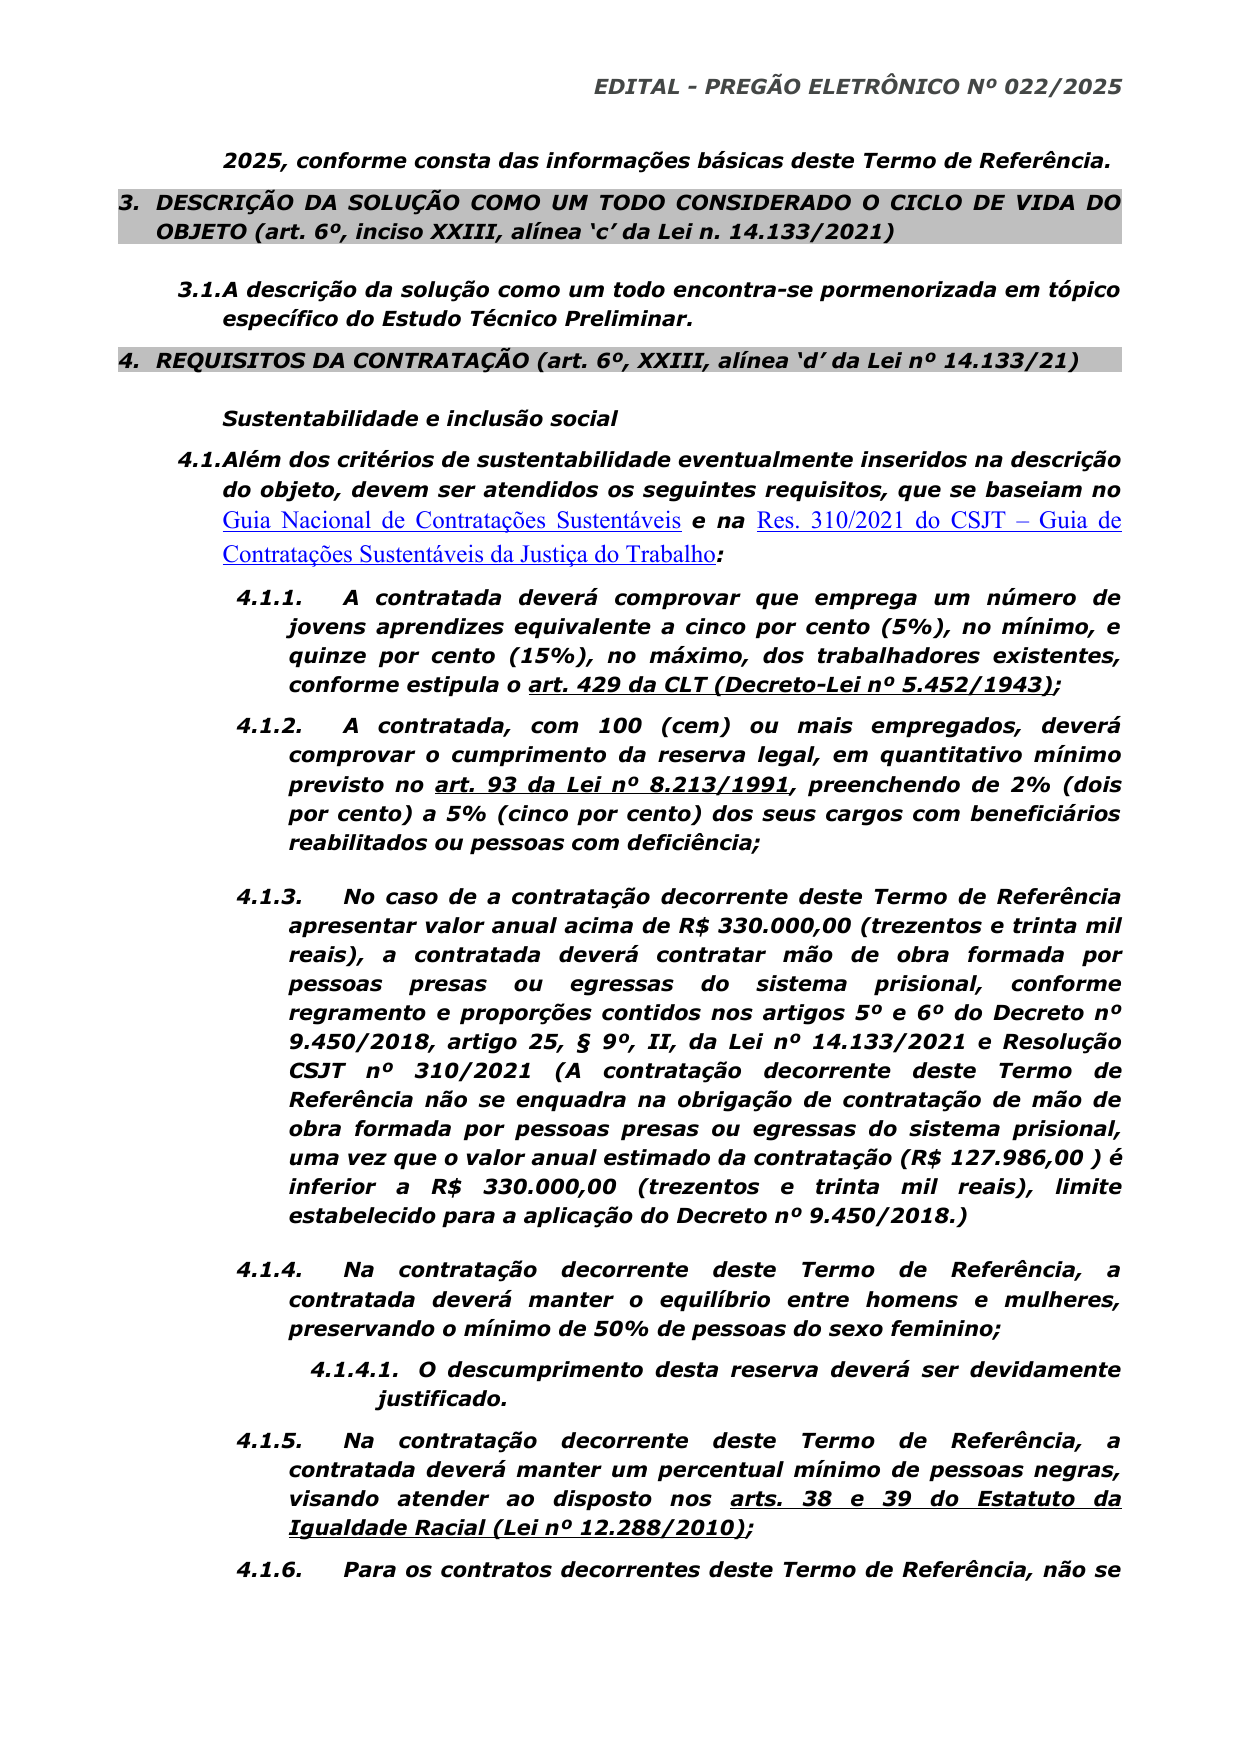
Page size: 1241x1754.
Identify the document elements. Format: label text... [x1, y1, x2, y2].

list No caso de a contratação decorrente deste Termo de Referência apresentar valor anual acima de R$ 330.000,00 (trezentos e trinta mil reais), a contratada deverá contratar mão de obra formada por pessoas presas ou egressas do sistema prisional, conforme regramento e proporções contidos nos artigos 5º e 6º do Decreto nº 9.450/2018, artigo 25, § 9º, II, da Lei nº 14.133/2021 e Resolução CSJT nº 310/2021 (A contratação decorrente deste Termo de Referência não se enquadra na obrigação de contratação de mão de obra formada por pessoas presas ou egressas do sistema prisional, uma vez que o valor anual estimado da contratação (R$ 127.986,00 ) é inferior a R$ 330.000,00 (trezentos e trinta mil reais), limite estabelecido para a aplicação do Decreto nº 9.450/2018.) [236, 883, 1123, 1228]
list Na contratação decorrente deste Termo de Referência, a contratada deverá manter o equilíbrio entre homens e mulheres, preservando o mínimo de 50% de pessoas do sexo feminino; [236, 1257, 1122, 1340]
list Além dos critérios de sustentabilidade eventualmente inseridos na descrição do objeto, devem ser atendidos os seguintes requisitos, que se baseiam no Guia Nacional de Contratações Sustentáveis e na Res. 310/2021 do CSJT – Guia de Contratações Sustentáveis da Justiça do Trabalho: [177, 447, 1122, 567]
list O descumprimento desta reserva deverá ser devidamente justificado. [310, 1357, 1122, 1411]
list A contratada deverá comprovar que emprega um número de jovens aprendizes equivalente a cinco por cento (5%), no mínimo, e quinze por cento (15%), no máximo, dos trabalhadores existentes, conforme estipula o art. 429 da CLT (Decreto-Lei nº 5.452/1943); [236, 584, 1122, 697]
list 2025, conforme consta das informações básicas deste Termo de Referência. [177, 148, 1122, 173]
text Sustentabilidade e inclusão social [222, 405, 1122, 431]
list Para os contratos decorrentes deste Termo de Referência, não se [236, 1556, 1122, 1581]
list DESCRIÇÃO DA SOLUÇÃO COMO UM TODO CONSIDERADO O CICLO DE VIDA DO OBJETO (art. 6º, inciso XXIII, alínea ‘c’ da Lei n. 14.133/2021) [118, 189, 1122, 244]
list A contratada, com 100 (cem) ou mais empregados, deverá comprovar o cumprimento da reserva legal, em quantitativo mínimo previsto no art. 93 da Lei nº 8.213/1991, preenchendo de 2% (dois por cento) a 5% (cinco por cento) dos seus cargos com beneficiários reabilitados ou pessoas com deficiência; [236, 713, 1122, 854]
list A descrição da solução como um todo encontra-se pormenorizada em tópico específico do Estudo Técnico Preliminar. [177, 277, 1122, 331]
list Na contratação decorrente deste Termo de Referência, a contratada deverá manter um percentual mínimo de pessoas negras, visando atender ao disposto nos arts. 38 e 39 do Estatuto da Igualdade Racial (Lei nº 12.288/2010); [236, 1427, 1122, 1540]
list REQUISITOS DA CONTRATAÇÃO (art. 6º, XXIII, alínea ‘d’ da Lei nº 14.133/21) [118, 347, 1122, 372]
